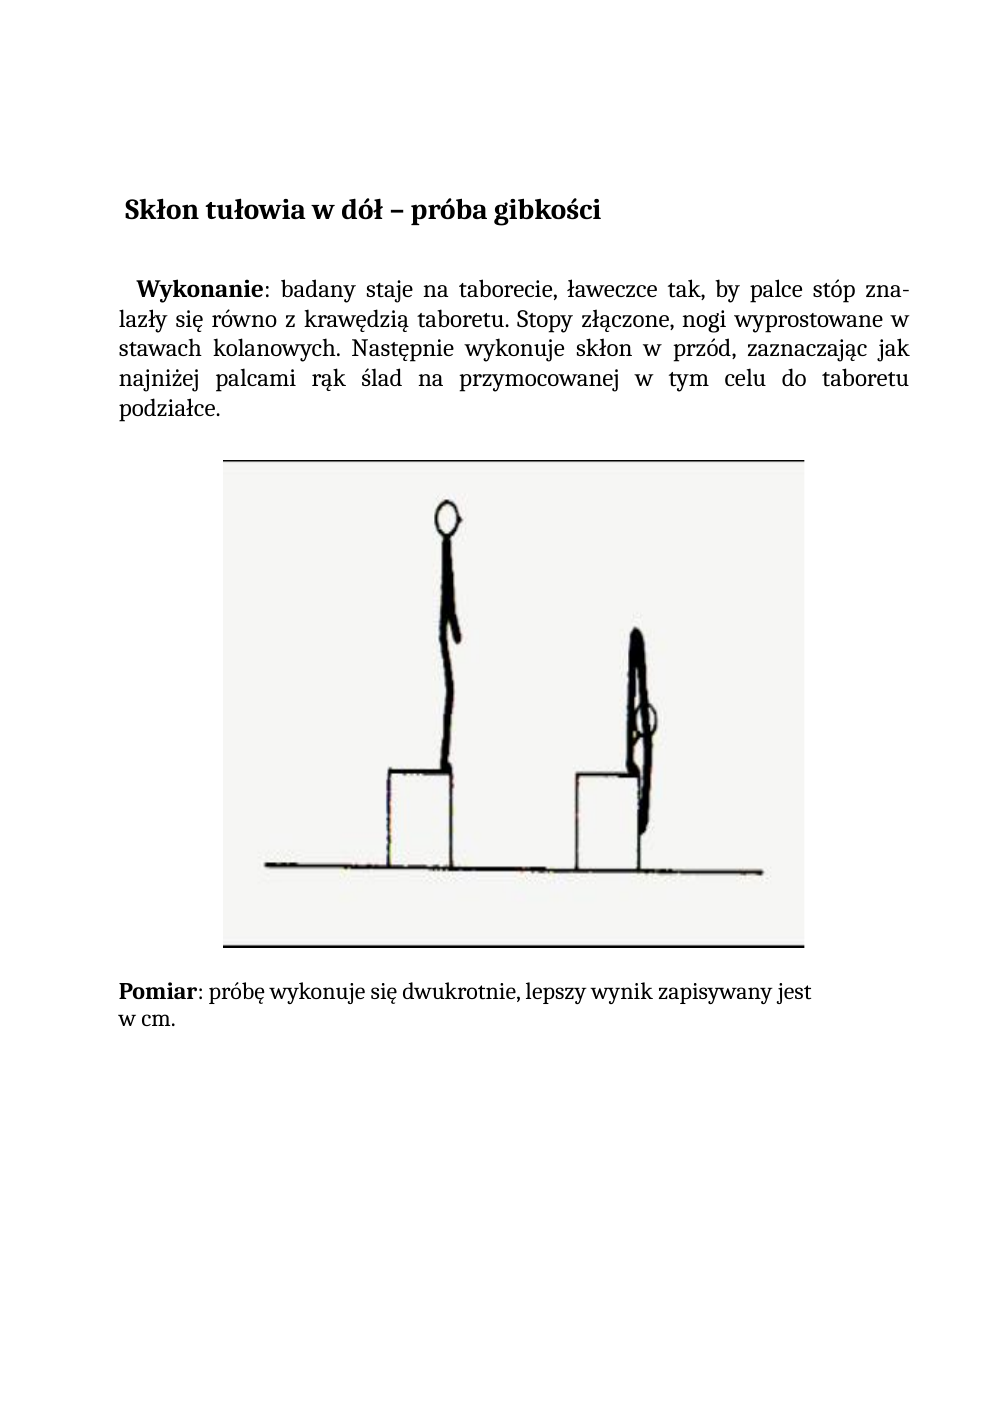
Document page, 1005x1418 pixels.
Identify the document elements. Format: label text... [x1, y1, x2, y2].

text Wykonanie: badany staje na taborecie, ławeczce tak, by palce stóp zna-lazły się równo z krawędzią taboretu. Stopy złączone, nogi wyprostowane w stawach kolanowych. Następnie wykonuje skłon w przód, zaznaczając jak najniżej palcami rąk ślad na przymocowanej w tym celu do taboretu podziałce. [119, 274, 911, 423]
text Pomiar: próbę wykonuje się dwukrotnie, lepszy wynik zapisywany jest w cm. [119, 978, 911, 1033]
text Skłon tułowia w dół – próba gibkości [119, 193, 911, 227]
picture [223, 460, 805, 948]
